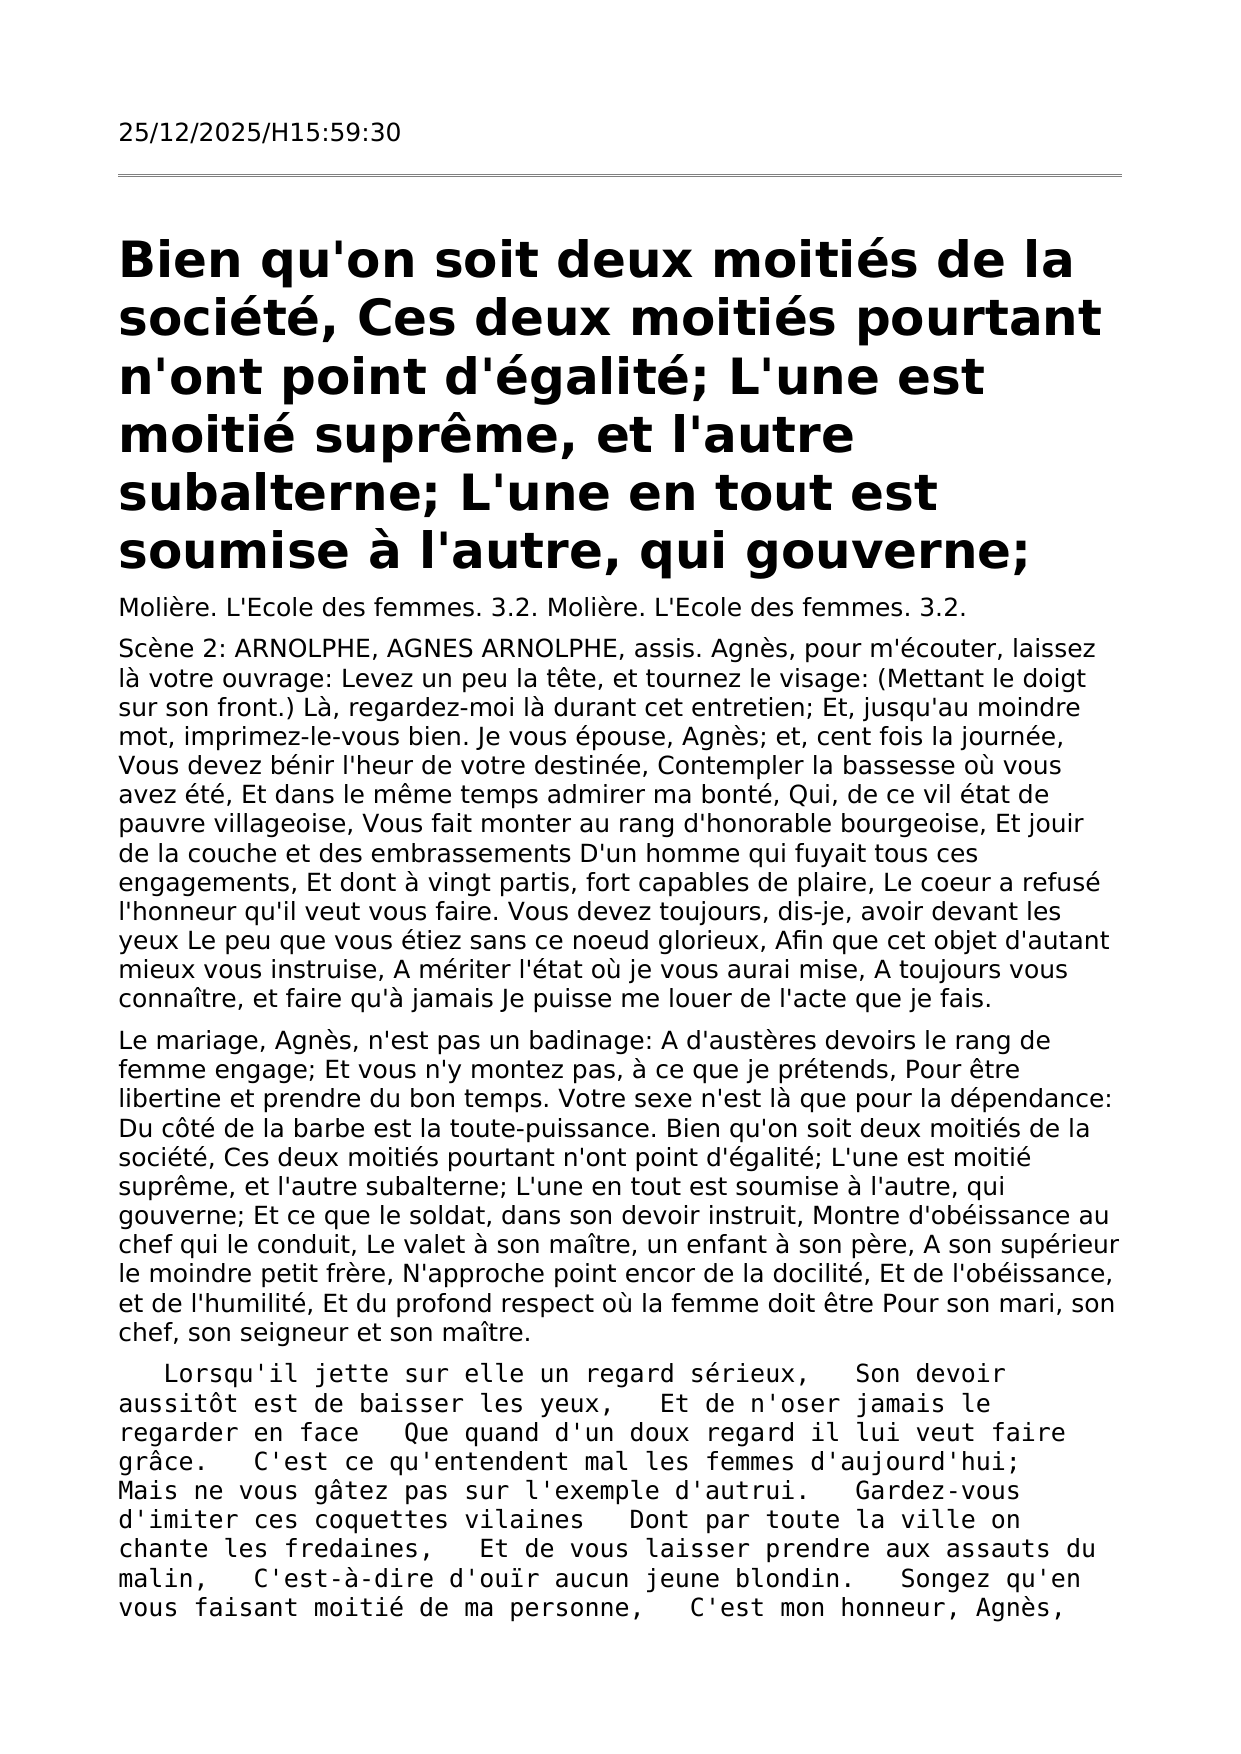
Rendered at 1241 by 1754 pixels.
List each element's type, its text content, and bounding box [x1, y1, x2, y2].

text Le mariage, Agnès, n'est pas un badinage: A d'austères devoirs le rang de femme engage; Et vous n'y montez pas, à ce que je prétends, Pour être libertine et prendre du bon temps. Votre sexe n'est là que pour la dépendance: Du côté de la barbe est la toute-puissance. Bien qu'on soit deux moitiés de la société, Ces deux moitiés pourtant n'ont point d'égalité; L'une est moitié suprême, et l'autre subalterne; L'une en tout est soumise à l'autre, qui gouverne; Et ce que le soldat, dans son devoir instruit, Montre d'obéissance au chef qui le conduit, Le valet à son maître, un enfant à son père, A son supérieur le moindre petit frère, N'approche point encor de la docilité, Et de l'obéissance, et de l'humilité, Et du profond respect où la femme doit être Pour son mari, son chef, son seigneur et son maître. [118, 1026, 1122, 1347]
subtitle Bien qu'on soit deux moitiés de la société, Ces deux moitiés pourtant n'ont point d'égalité; L'une est moitié suprême, et l'autre subalterne; L'une en tout est soumise à l'autre, qui gouverne; [118, 231, 1122, 581]
text Molière. L'Ecole des femmes. 3.2. Molière. L'Ecole des femmes. 3.2. [118, 593, 1122, 622]
text 25/12/2025/H15:59:30 [118, 118, 1122, 147]
text Lorsqu'il jette sur elle un regard sérieux, Son devoir aussitôt est de baisser les yeux, Et de n'oser jamais le regarder en face Que quand d'un doux regard il lui veut faire grâce. C'est ce qu'entendent mal les femmes d'aujourd'hui; Mais ne vous gâtez pas sur l'exemple d'autrui. Gardez-vous d'imiter ces coquettes vilaines Dont par toute la ville on chante les fredaines, Et de vous laisser prendre aux assauts du malin, C'est-à-dire d'ouïr aucun jeune blondin. Songez qu'en vous faisant moitié de ma personne, C'est mon honneur, Agnès, [118, 1360, 1122, 1622]
text Scène 2: ARNOLPHE, AGNES ARNOLPHE, assis. Agnès, pour m'écouter, laissez là votre ouvrage: Levez un peu la tête, et tournez le visage: (Mettant le doigt sur son front.) Là, regardez-moi là durant cet entretien; Et, jusqu'au moindre mot, imprimez-le-vous bien. Je vous épouse, Agnès; et, cent fois la journée, Vous devez bénir l'heur de votre destinée, Contempler la bassesse où vous avez été, Et dans le même temps admirer ma bonté, Qui, de ce vil état de pauvre villageoise, Vous fait monter au rang d'honorable bourgeoise, Et jouir de la couche et des embrassements D'un homme qui fuyait tous ces engagements, Et dont à vingt partis, fort capables de plaire, Le coeur a refusé l'honneur qu'il veut vous faire. Vous devez toujours, dis-je, avoir devant les yeux Le peu que vous étiez sans ce noeud glorieux, Afin que cet objet d'autant mieux vous instruise, A mériter l'état où je vous aurai mise, A toujours vous connaître, et faire qu'à jamais Je puisse me louer de l'acte que je fais. [118, 635, 1122, 1014]
